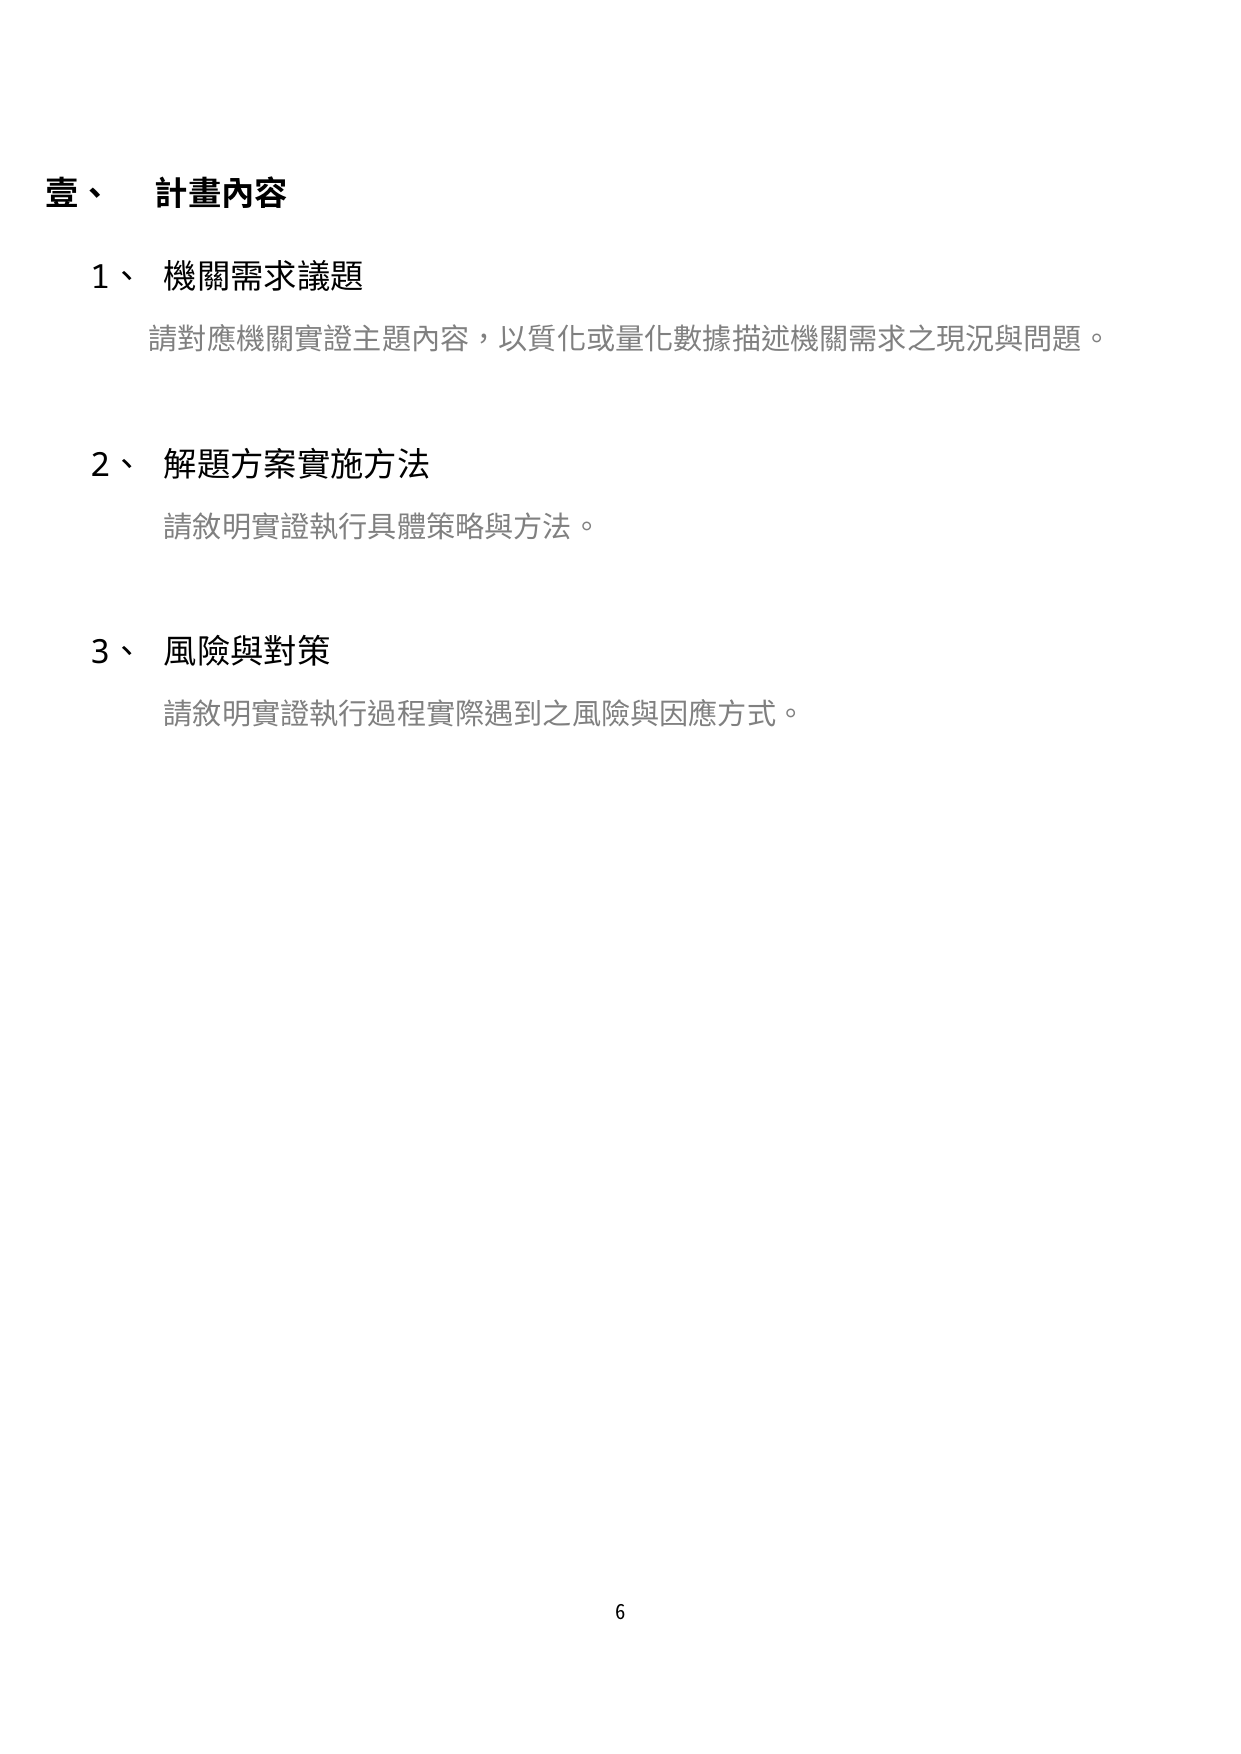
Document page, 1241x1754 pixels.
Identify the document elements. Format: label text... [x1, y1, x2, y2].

text 請敘明實證執行具體策略與方法。 [163, 483, 1165, 545]
list 解題方案實施方法 [90, 420, 1165, 483]
list 風險與對策 [90, 608, 1165, 670]
list 機關需求議題 [90, 233, 1165, 295]
text 請對應機關實證主題內容，以質化或量化數據描述機關需求之現況與問題。 [134, 295, 1165, 358]
list 計畫內容 [45, 150, 1165, 212]
text 請敘明實證執行過程實際遇到之風險與因應方式。 [163, 670, 1165, 733]
